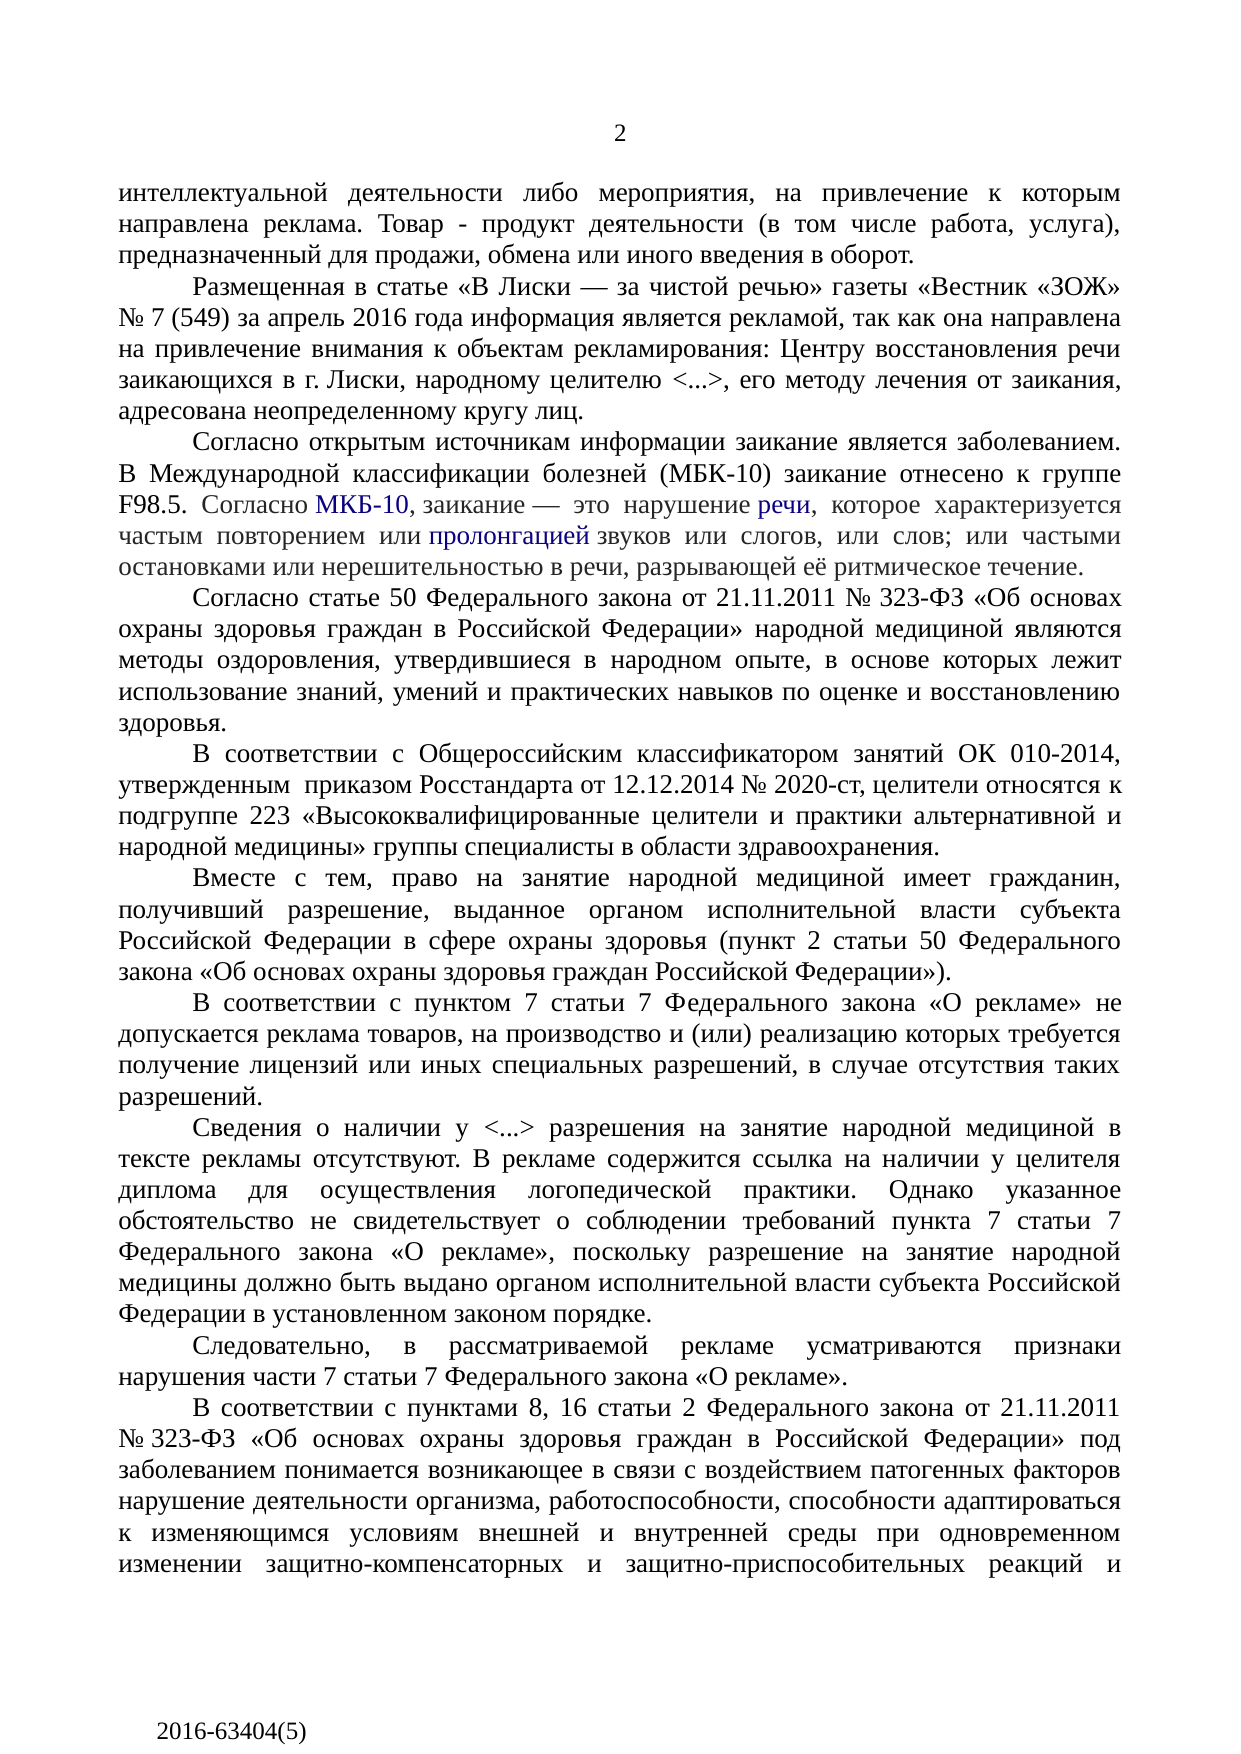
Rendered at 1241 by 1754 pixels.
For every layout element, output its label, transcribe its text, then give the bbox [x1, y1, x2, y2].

text Вместе с тем, право на занятие народной медициной имеет гражданин, получивший разрешение, выданное органом исполнительной власти субъекта Российской Федерации в сфере охраны здоровья (пункт 2 статьи 50 Федерального закона «Об основах охраны здоровья граждан Российской Федерации»). [118, 862, 1122, 986]
text Размещенная в статье «В Лиски — за чистой речью» газеты «Вестник «ЗОЖ» № 7 (549) за апрель 2016 года информация является рекламой, так как она направлена на привлечение внимания к объектам рекламирования: Центру восстановления речи заикающихся в г. Лиски, народному целителю <...>, его методу лечения от заикания, адресована неопределенному кругу лиц. [118, 270, 1122, 426]
text В соответствии с Общероссийским классификатором занятий ОК 010-2014, утвержденным приказом Росстандарта от 12.12.2014 № 2020-ст, целители относятся к подгруппе 223 «Высококвалифицированные целители и практики альтернативной и народной медицины» группы специалисты в области здравоохранения. [118, 737, 1122, 862]
text В соответствии с пунктом 7 статьи 7 Федерального закона «О рекламе» не допускается реклама товаров, на производство и (или) реализацию которых требуется получение лицензий или иных специальных разрешений, в случае отсутствия таких разрешений. [118, 986, 1122, 1111]
text Согласно статье 50 Федерального закона от 21.11.2011 № 323-ФЗ «Об основах охраны здоровья граждан в Российской Федерации» народной медициной являются методы оздоровления, утвердившиеся в народном опыте, в основе которых лежит использование знаний, умений и практических навыков по оценке и восстановлению здоровья. [118, 581, 1122, 737]
text Сведения о наличии у <...> разрешения на занятие народной медициной в тексте рекламы отсутствуют. В рекламе содержится ссылка на наличии у целителя диплома для осуществления логопедической практики. Однако указанное обстоятельство не свидетельствует о соблюдении требований пункта 7 статьи 7 Федерального закона «О рекламе», поскольку разрешение на занятие народной медицины должно быть выдано органом исполнительной власти субъекта Российской Федерации в установленном законом порядке. [118, 1111, 1122, 1329]
text интеллектуальной деятельности либо мероприятия, на привлечение к которым направлена реклама. Товар - продукт деятельности (в том числе работа, услуга), предназначенный для продажи, обмена или иного введения в оборот. [118, 176, 1122, 270]
text В соответствии с пунктами 8, 16 статьи 2 Федерального закона от 21.11.2011 № 323-ФЗ «Об основах охраны здоровья граждан в Российской Федерации» под заболеванием понимается возникающее в связи с воздействием патогенных факторов нарушение деятельности организма, работоспособности, способности адаптироваться к изменяющимся условиям внешней и внутренней среды при одновременном изменении защитно-компенсаторных и защитно-приспособительных реакций и [118, 1391, 1122, 1578]
text Следовательно, в рассматриваемой рекламе усматриваются признаки нарушения части 7 статьи 7 Федерального закона «О рекламе». [118, 1329, 1122, 1391]
text Согласно открытым источникам информации заикание является заболеванием. В Международной классификации болезней (МБК-10) заикание отнесено к группе F98.5. Согласно МКБ-10, заикание — это нарушение речи, которое характеризуется частым повторением или пролонгацией звуков или слогов, или слов; или частыми остановками или нерешительностью в речи, разрывающей её ритмическое течение. [118, 426, 1122, 581]
